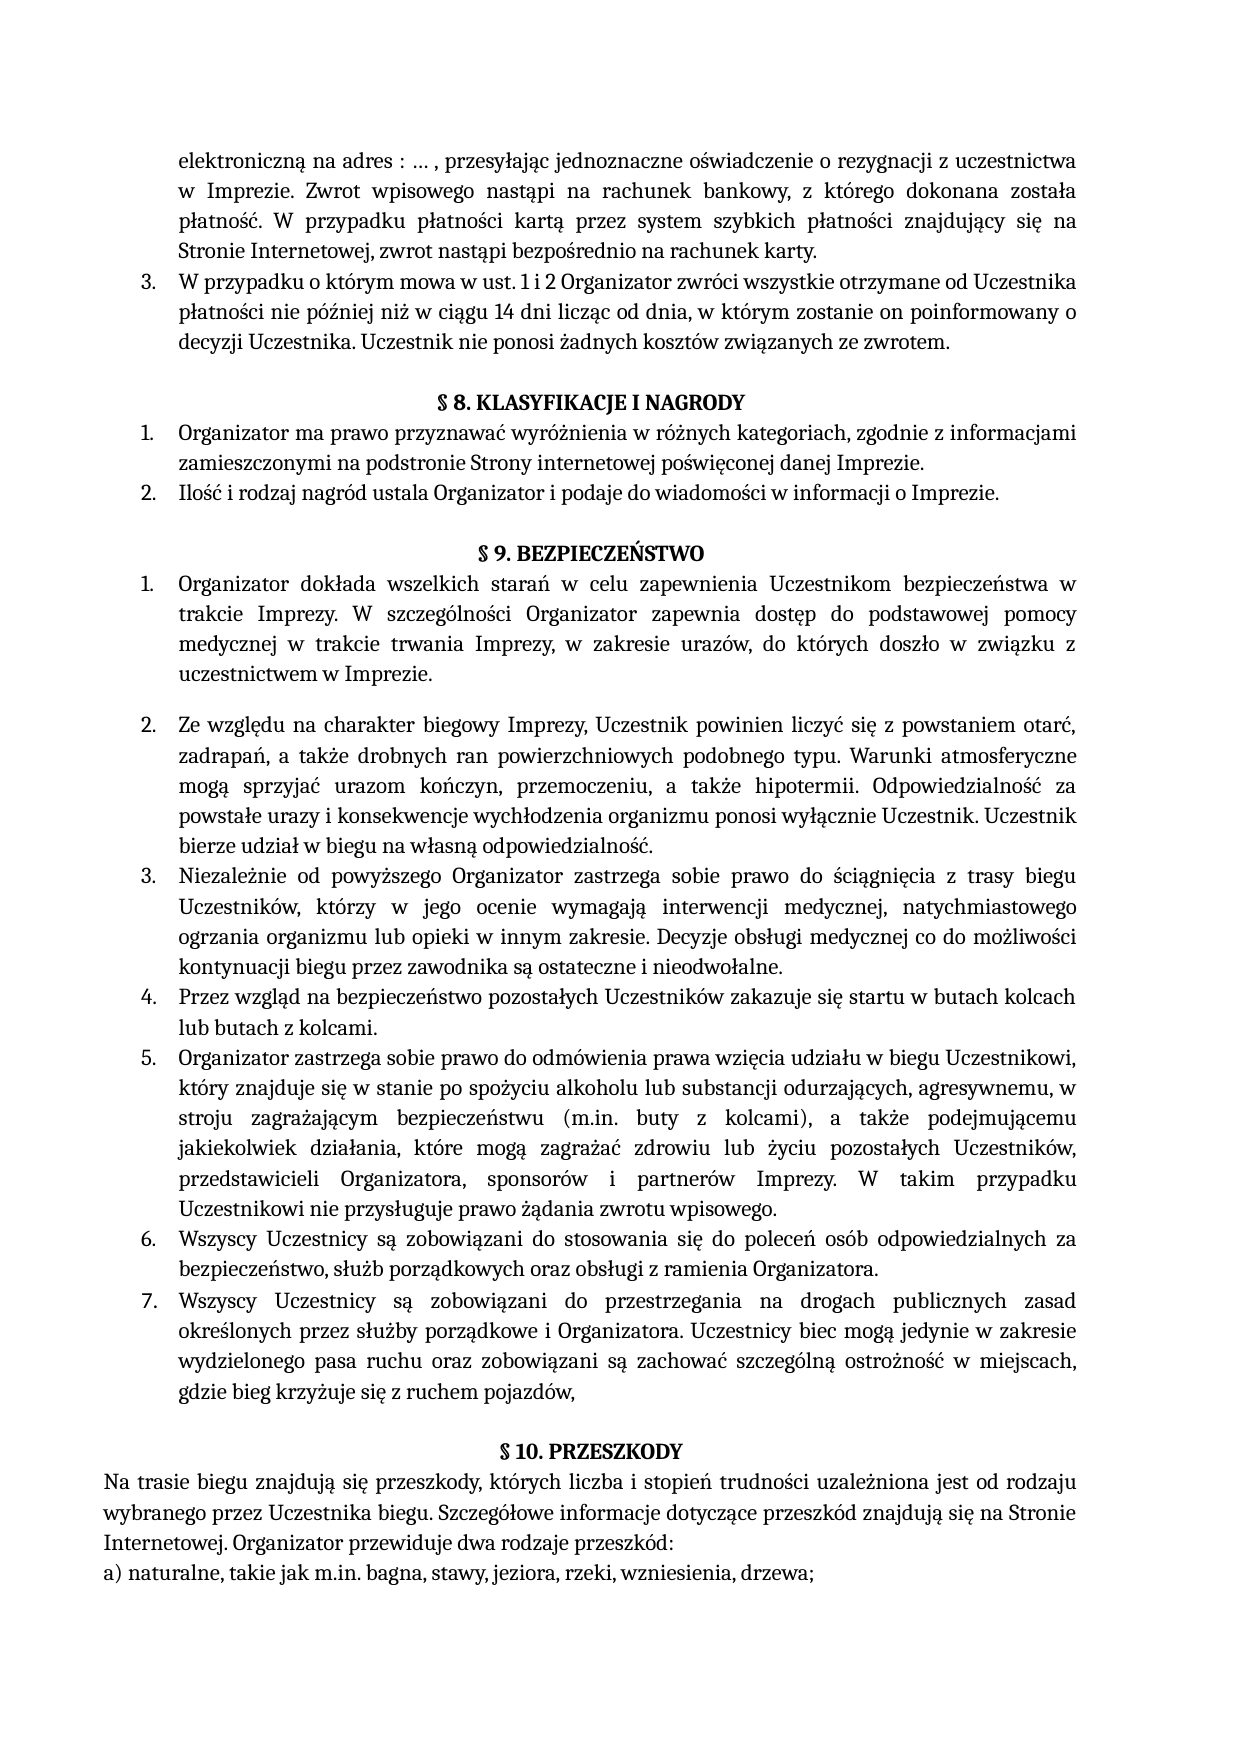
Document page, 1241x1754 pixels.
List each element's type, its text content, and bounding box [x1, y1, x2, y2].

list Ze względu na charakter biegowy Imprezy, Uczestnik powinien liczyć się z powstaniem otarć, zadrapań, a także drobnych ran powierzchniowych podobnego typu. Warunki atmosferyczne mogą sprzyjać urazom kończyn, przemoczeniu, a także hipotermii. Odpowiedzialność za powstałe urazy i konsekwencje wychłodzenia organizmu ponosi wyłącznie Uczestnik. Uczestnik bierze udział w biegu na własną odpowiedzialność. [141, 712, 1078, 859]
list W przypadku o którym mowa w ust. 1 i 2 Organizator zwróci wszystkie otrzymane od Uczestnika płatności nie później niż w ciągu 14 dni licząc od dnia, w którym zostanie on poinformowany o decyzji Uczestnika. Uczestnik nie ponosi żadnych kosztów związanych ze zwrotem. [141, 268, 1078, 355]
list Organizator ma prawo przyznawać wyróżnienia w różnych kategoriach, zgodnie z informacjami zamieszczonymi na podstronie Strony internetowej poświęconej danej Imprezie. [141, 419, 1078, 476]
list Organizator dokłada wszelkich starań w celu zapewnienia Uczestnikom bezpieczeństwa w trakcie Imprezy. W szczególności Organizator zapewnia dostęp do podstawowej pomocy medycznej w trakcie trwania Imprezy, w zakresie urazów, do których doszło w związku z uczestnictwem w Imprezie. [141, 571, 1078, 688]
text Na trasie biegu znajdują się przeszkody, których liczba i stopień trudności uzależniona jest od rodzaju wybranego przez Uczestnika biegu. Szczegółowe informacje dotyczące przeszkód znajdują się na Stronie Internetowej. Organizator przewiduje dwa rodzaje przeszkód: [103, 1469, 1078, 1556]
list Przez wzgląd na bezpieczeństwo pozostałych Uczestników zakazuje się startu w butach kolcach lub butach z kolcami. [141, 984, 1078, 1041]
text § 9. BEZPIECZEŃSTWO [103, 540, 1078, 567]
list elektroniczną na adres : … , przesyłając jednoznaczne oświadczenie o rezygnacji z uczestnictwa w Imprezie. Zwrot wpisowego nastąpi na rachunek bankowy, z którego dokonana została płatność. W przypadku płatności kartą przez system szybkich płatności znajdujący się na Stronie Internetowej, zwrot nastąpi bezpośrednio na rachunek karty. [141, 148, 1078, 265]
list Wszyscy Uczestnicy są zobowiązani do przestrzegania na drogach publicznych zasad określonych przez służby porządkowe i Organizatora. Uczestnicy biec mogą jedynie w zakresie wydzielonego pasa ruchu oraz zobowiązani są zachować szczególną ostrożność w miejscach, gdzie bieg krzyżuje się z ruchem pojazdów, [141, 1286, 1078, 1405]
text § 8. KLASYFIKACJE I NAGRODY [103, 389, 1078, 416]
text § 10. PRZESZKODY [103, 1439, 1078, 1465]
list Wszyscy Uczestnicy są zobowiązani do stosowania się do poleceń osób odpowiedzialnych za bezpieczeństwo, służb porządkowych oraz obsługi z ramienia Organizatora. [141, 1226, 1078, 1282]
text a) naturalne, takie jak m.in. bagna, stawy, jeziora, rzeki, wzniesienia, drzewa; [103, 1560, 1078, 1586]
list Ilość i rodzaj nagród ustala Organizator i podaje do wiadomości w informacji o Imprezie. [141, 480, 1078, 506]
list Organizator zastrzega sobie prawo do odmówienia prawa wzięcia udziału w biegu Uczestnikowi, który znajduje się w stanie po spożyciu alkoholu lub substancji odurzających, agresywnemu, w stroju zagrażającym bezpieczeństwu (m.in. buty z kolcami), a także podejmującemu jakiekolwiek działania, które mogą zagrażać zdrowiu lub życiu pozostałych Uczestników, przedstawicieli Organizatora, sponsorów i partnerów Imprezy. W takim przypadku Uczestnikowi nie przysługuje prawo żądania zwrotu wpisowego. [141, 1044, 1078, 1222]
list Niezależnie od powyższego Organizator zastrzega sobie prawo do ściągnięcia z trasy biegu Uczestników, którzy w jego ocenie wymagają interwencji medycznej, natychmiastowego ogrzania organizmu lub opieki w innym zakresie. Decyzje obsługi medycznej co do możliwości kontynuacji biegu przez zawodnika są ostateczne i nieodwołalne. [141, 863, 1078, 980]
